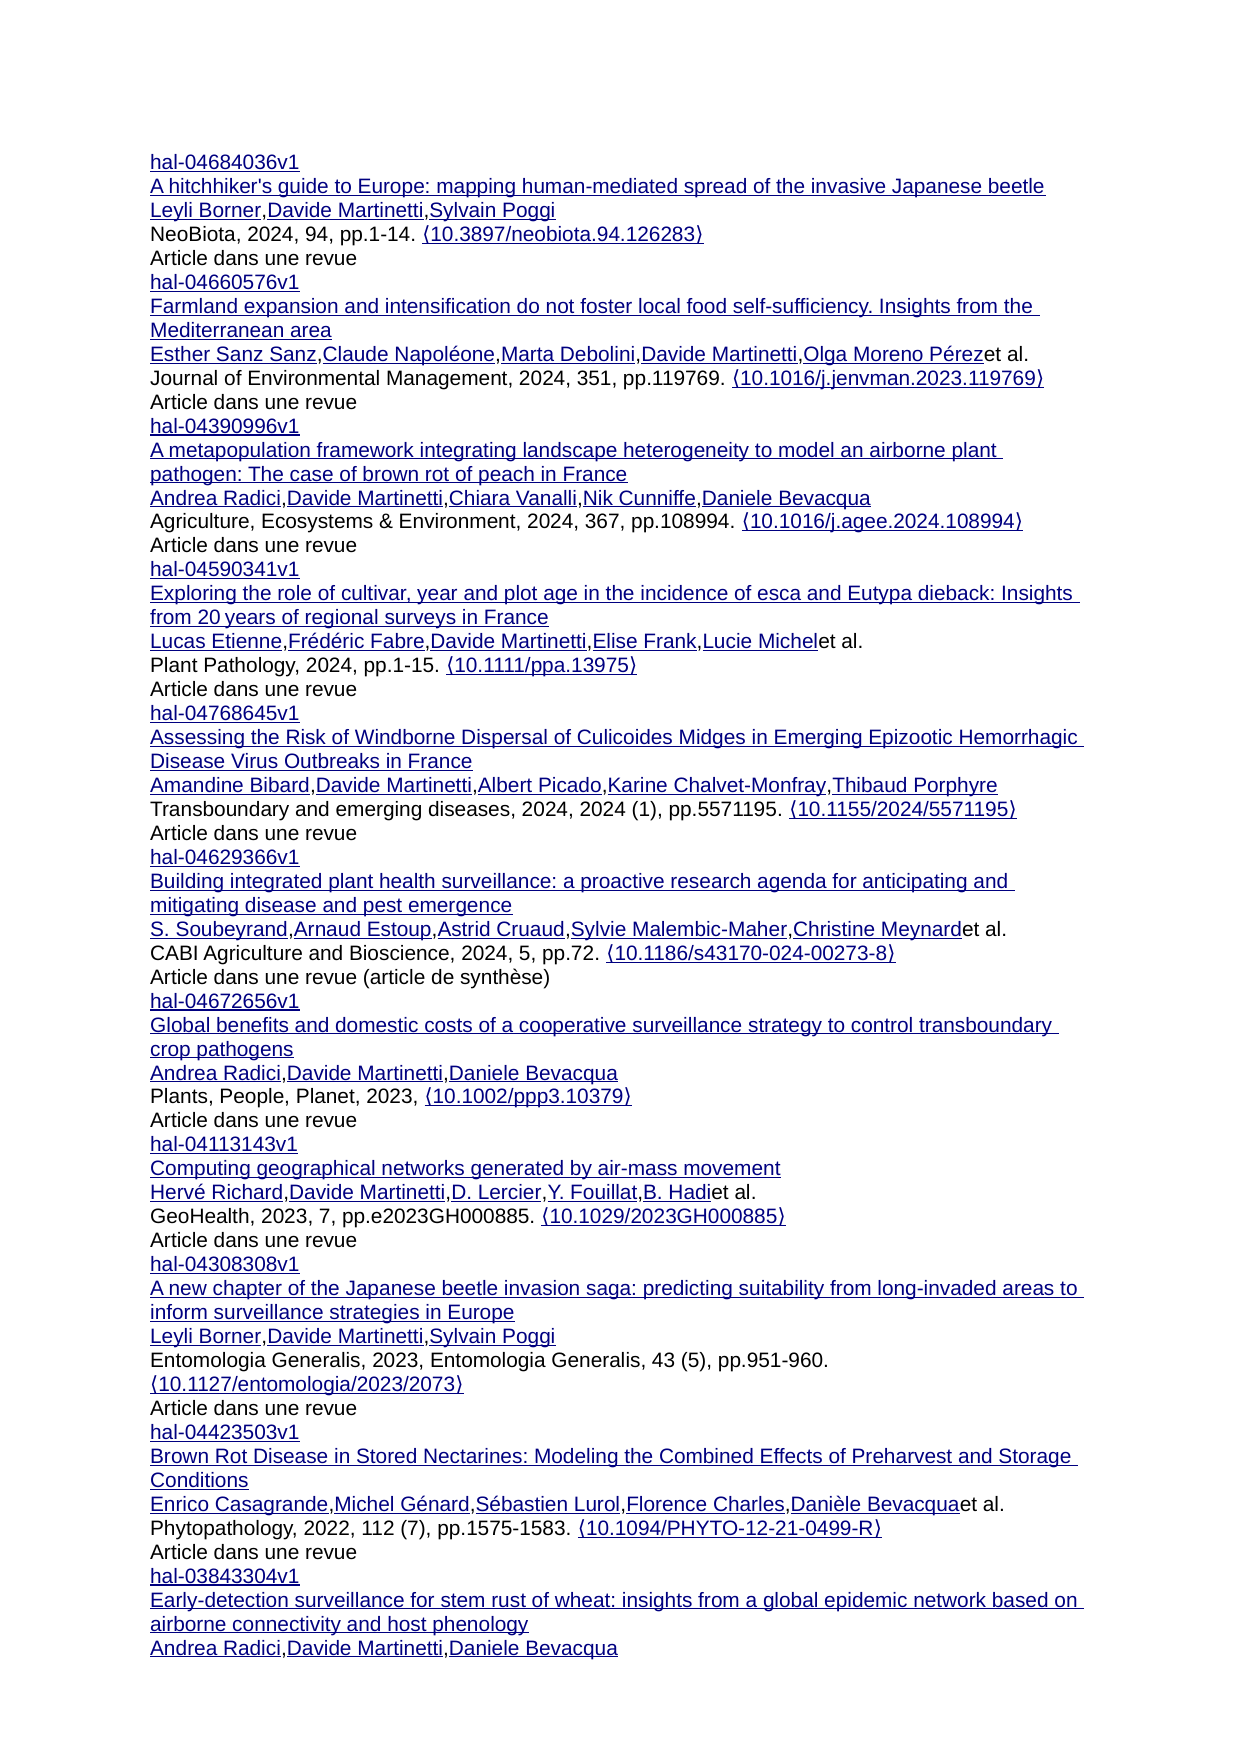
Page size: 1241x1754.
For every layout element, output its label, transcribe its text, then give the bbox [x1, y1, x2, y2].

table_cell Early-detection surveillance for stem rust of wheat: insights from a global epidemic network based on airborne connectivity and host phenology Andrea Radici,Davide Martinetti,Daniele Bevacqua [150, 1588, 1090, 1659]
table_cell A hitchhiker's guide to Europe: mapping human-mediated spread of the invasive Japanese beetle Leyli Borner,Davide Martinetti,Sylvain Poggi NeoBiota, 2024, 94, pp.1-14. ⟨10.3897/neobiota.94.126283⟩ Article dans une revue hal-04660576v1 [150, 174, 1090, 294]
table_cell A metapopulation framework integrating landscape heterogeneity to model an airborne plant pathogen: The case of brown rot of peach in France Andrea Radici,Davide Martinetti,Chiara Vanalli,Nik Cunniffe,Daniele Bevacqua Agriculture, Ecosystems & Environment, 2024, 367, pp.108994. ⟨10.1016/j.agee.2024.108994⟩ Article dans une revue hal-04590341v1 [150, 438, 1090, 581]
table_cell Building integrated plant health surveillance: a proactive research agenda for anticipating and mitigating disease and pest emergence S. Soubeyrand,Arnaud Estoup,Astrid Cruaud,Sylvie Malembic-Maher,Christine Meynardet al. CABI Agriculture and Bioscience, 2024, 5, pp.72. ⟨10.1186/s43170-024-00273-8⟩ Article dans une revue (article de synthèse) hal-04672656v1 [150, 869, 1090, 1012]
table_cell hal-04684036v1 [150, 150, 1090, 174]
table_cell Global benefits and domestic costs of a cooperative surveillance strategy to control transboundary crop pathogens Andrea Radici,Davide Martinetti,Daniele Bevacqua Plants, People, Planet, 2023, ⟨10.1002/ppp3.10379⟩ Article dans une revue hal-04113143v1 [150, 1013, 1090, 1156]
table_cell Assessing the Risk of Windborne Dispersal of Culicoides Midges in Emerging Epizootic Hemorrhagic Disease Virus Outbreaks in France Amandine Bibard,Davide Martinetti,Albert Picado,Karine Chalvet-Monfray,Thibaud Porphyre Transboundary and emerging diseases, 2024, 2024 (1), pp.5571195. ⟨10.1155/2024/5571195⟩ Article dans une revue hal-04629366v1 [150, 725, 1090, 869]
table_cell Exploring the role of cultivar, year and plot age in the incidence of esca and Eutypa dieback: Insights from 20 years of regional surveys in France Lucas Etienne,Frédéric Fabre,Davide Martinetti,Elise Frank,Lucie Michelet al. Plant Pathology, 2024, pp.1-15. ⟨10.1111/ppa.13975⟩ Article dans une revue hal-04768645v1 [150, 581, 1090, 725]
table_cell Brown Rot Disease in Stored Nectarines: Modeling the Combined Effects of Preharvest and Storage Conditions Enrico Casagrande,Michel Génard,Sébastien Lurol,Florence Charles,Danièle Bevacquaet al. Phytopathology, 2022, 112 (7), pp.1575-1583. ⟨10.1094/PHYTO-12-21-0499-R⟩ Article dans une revue hal-03843304v1 [150, 1444, 1090, 1587]
table_cell Farmland expansion and intensification do not foster local food self-sufficiency. Insights from the Mediterranean area Esther Sanz Sanz,Claude Napoléone,Marta Debolini,Davide Martinetti,Olga Moreno Pérezet al. Journal of Environmental Management, 2024, 351, pp.119769. ⟨10.1016/j.jenvman.2023.119769⟩ Article dans une revue hal-04390996v1 [150, 294, 1090, 437]
table_cell Computing geographical networks generated by air‐mass movement Hervé Richard,Davide Martinetti,D. Lercier,Y. Fouillat,B. Hadiet al. GeoHealth, 2023, 7, pp.e2023GH000885. ⟨10.1029/2023GH000885⟩ Article dans une revue hal-04308308v1 [150, 1156, 1090, 1276]
table_cell A new chapter of the Japanese beetle invasion saga: predicting suitability from long-invaded areas to inform surveillance strategies in Europe Leyli Borner,Davide Martinetti,Sylvain Poggi Entomologia Generalis, 2023, Entomologia Generalis, 43 (5), pp.951-960. ⟨10.1127/entomologia/2023/2073⟩ Article dans une revue hal-04423503v1 [150, 1276, 1090, 1444]
